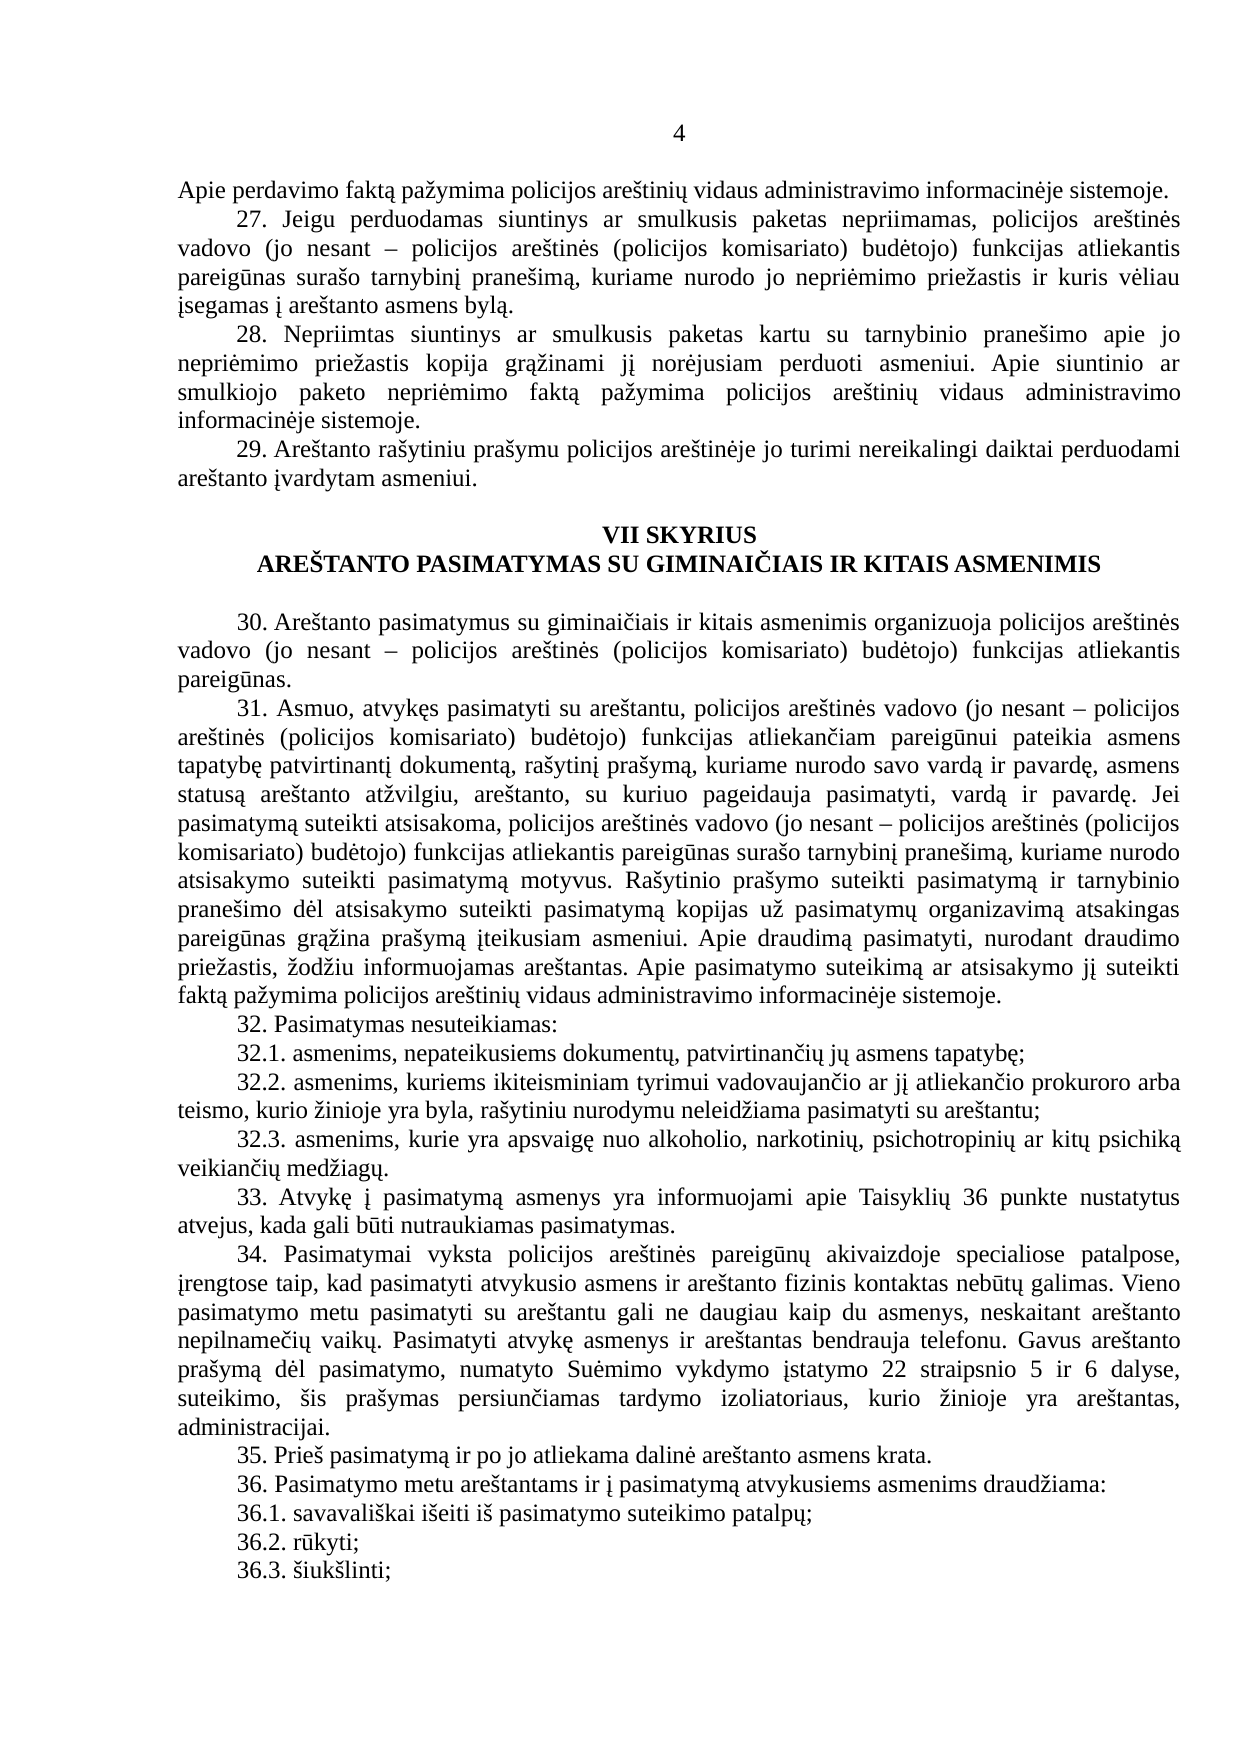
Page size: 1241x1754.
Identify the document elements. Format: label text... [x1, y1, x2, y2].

text 32. Pasimatymas nesuteikiamas: [177, 1009, 1181, 1038]
text 36.2. rūkyti; [177, 1527, 1181, 1556]
text VII SKYRIUS [177, 521, 1181, 549]
text 36. Pasimatymo metu areštantams ir į pasimatymą atvykusiems asmenims draudžiama: [177, 1469, 1181, 1498]
text 32.2. asmenims, kuriems ikiteisminiam tyrimui vadovaujančio ar jį atliekančio prokuroro arba teismo, kurio žinioje yra byla, rašytiniu nurodymu neleidžiama pasimatyti su areštantu; [177, 1067, 1181, 1124]
text 34. Pasimatymai vyksta policijos areštinės pareigūnų akivaizdoje specialiose patalpose, įrengtose taip, kad pasimatyti atvykusio asmens ir areštanto fizinis kontaktas nebūtų galimas. Vieno pasimatymo metu pasimatyti su areštantu gali ne daugiau kaip du asmenys, neskaitant areštanto nepilnamečių vaikų. Pasimatyti atvykę asmenys ir areštantas bendrauja telefonu. Gavus areštanto prašymą dėl pasimatymo, numatyto Suėmimo vykdymo įstatymo 22 straipsnio 5 ir 6 dalyse, suteikimo, šis prašymas persiunčiamas tardymo izoliatoriaus, kurio žinioje yra areštantas, administracijai. [177, 1239, 1181, 1441]
text 36.1. savavališkai išeiti iš pasimatymo suteikimo patalpų; [177, 1498, 1181, 1527]
text AREŠTANTO PASIMATYMAS SU GIMINAIČIAIS IR KITAIS ASMENIMIS [177, 549, 1181, 578]
text 30. Areštanto pasimatymus su giminaičiais ir kitais asmenimis organizuoja policijos areštinės vadovo (jo nesant – policijos areštinės (policijos komisariato) budėtojo) funkcijas atliekantis pareigūnas. [177, 607, 1181, 693]
text Apie perdavimo faktą pažymima policijos areštinių vidaus administravimo informacinėje sistemoje. [177, 176, 1181, 204]
text 28. Nepriimtas siuntinys ar smulkusis paketas kartu su tarnybinio pranešimo apie jo nepriėmimo priežastis kopija grąžinami jį norėjusiam perduoti asmeniui. Apie siuntinio ar smulkiojo paketo nepriėmimo faktą pažymima policijos areštinių vidaus administravimo informacinėje sistemoje. [177, 319, 1181, 434]
text 29. Areštanto rašytiniu prašymu policijos areštinėje jo turimi nereikalingi daiktai perduodami areštanto įvardytam asmeniui. [177, 434, 1181, 492]
text 33. Atvykę į pasimatymą asmenys yra informuojami apie Taisyklių 36 punkte nustatytus atvejus, kada gali būti nutraukiamas pasimatymas. [177, 1182, 1181, 1239]
text 32.3. asmenims, kurie yra apsvaigę nuo alkoholio, narkotinių, psichotropinių ar kitų psichiką veikiančių medžiagų. [177, 1124, 1181, 1182]
text 35. Prieš pasimatymą ir po jo atliekama dalinė areštanto asmens krata. [177, 1441, 1181, 1469]
text 36.3. šiukšlinti; [177, 1556, 1181, 1584]
text 32.1. asmenims, nepateikusiems dokumentų, patvirtinančių jų asmens tapatybę; [177, 1038, 1181, 1067]
text 27. Jeigu perduodamas siuntinys ar smulkusis paketas nepriimamas, policijos areštinės vadovo (jo nesant – policijos areštinės (policijos komisariato) budėtojo) funkcijas atliekantis pareigūnas surašo tarnybinį pranešimą, kuriame nurodo jo nepriėmimo priežastis ir kuris vėliau įsegamas į areštanto asmens bylą. [177, 204, 1181, 319]
text 31. Asmuo, atvykęs pasimatyti su areštantu, policijos areštinės vadovo (jo nesant – policijos areštinės (policijos komisariato) budėtojo) funkcijas atliekančiam pareigūnui pateikia asmens tapatybę patvirtinantį dokumentą, rašytinį prašymą, kuriame nurodo savo vardą ir pavardę, asmens statusą areštanto atžvilgiu, areštanto, su kuriuo pageidauja pasimatyti, vardą ir pavardę. Jei pasimatymą suteikti atsisakoma, policijos areštinės vadovo (jo nesant – policijos areštinės (policijos komisariato) budėtojo) funkcijas atliekantis pareigūnas surašo tarnybinį pranešimą, kuriame nurodo atsisakymo suteikti pasimatymą motyvus. Rašytinio prašymo suteikti pasimatymą ir tarnybinio pranešimo dėl atsisakymo suteikti pasimatymą kopijas už pasimatymų organizavimą atsakingas pareigūnas grąžina prašymą įteikusiam asmeniui. Apie draudimą pasimatyti, nurodant draudimo priežastis, žodžiu informuojamas areštantas. Apie pasimatymo suteikimą ar atsisakymo jį suteikti faktą pažymima policijos areštinių vidaus administravimo informacinėje sistemoje. [177, 693, 1181, 1009]
